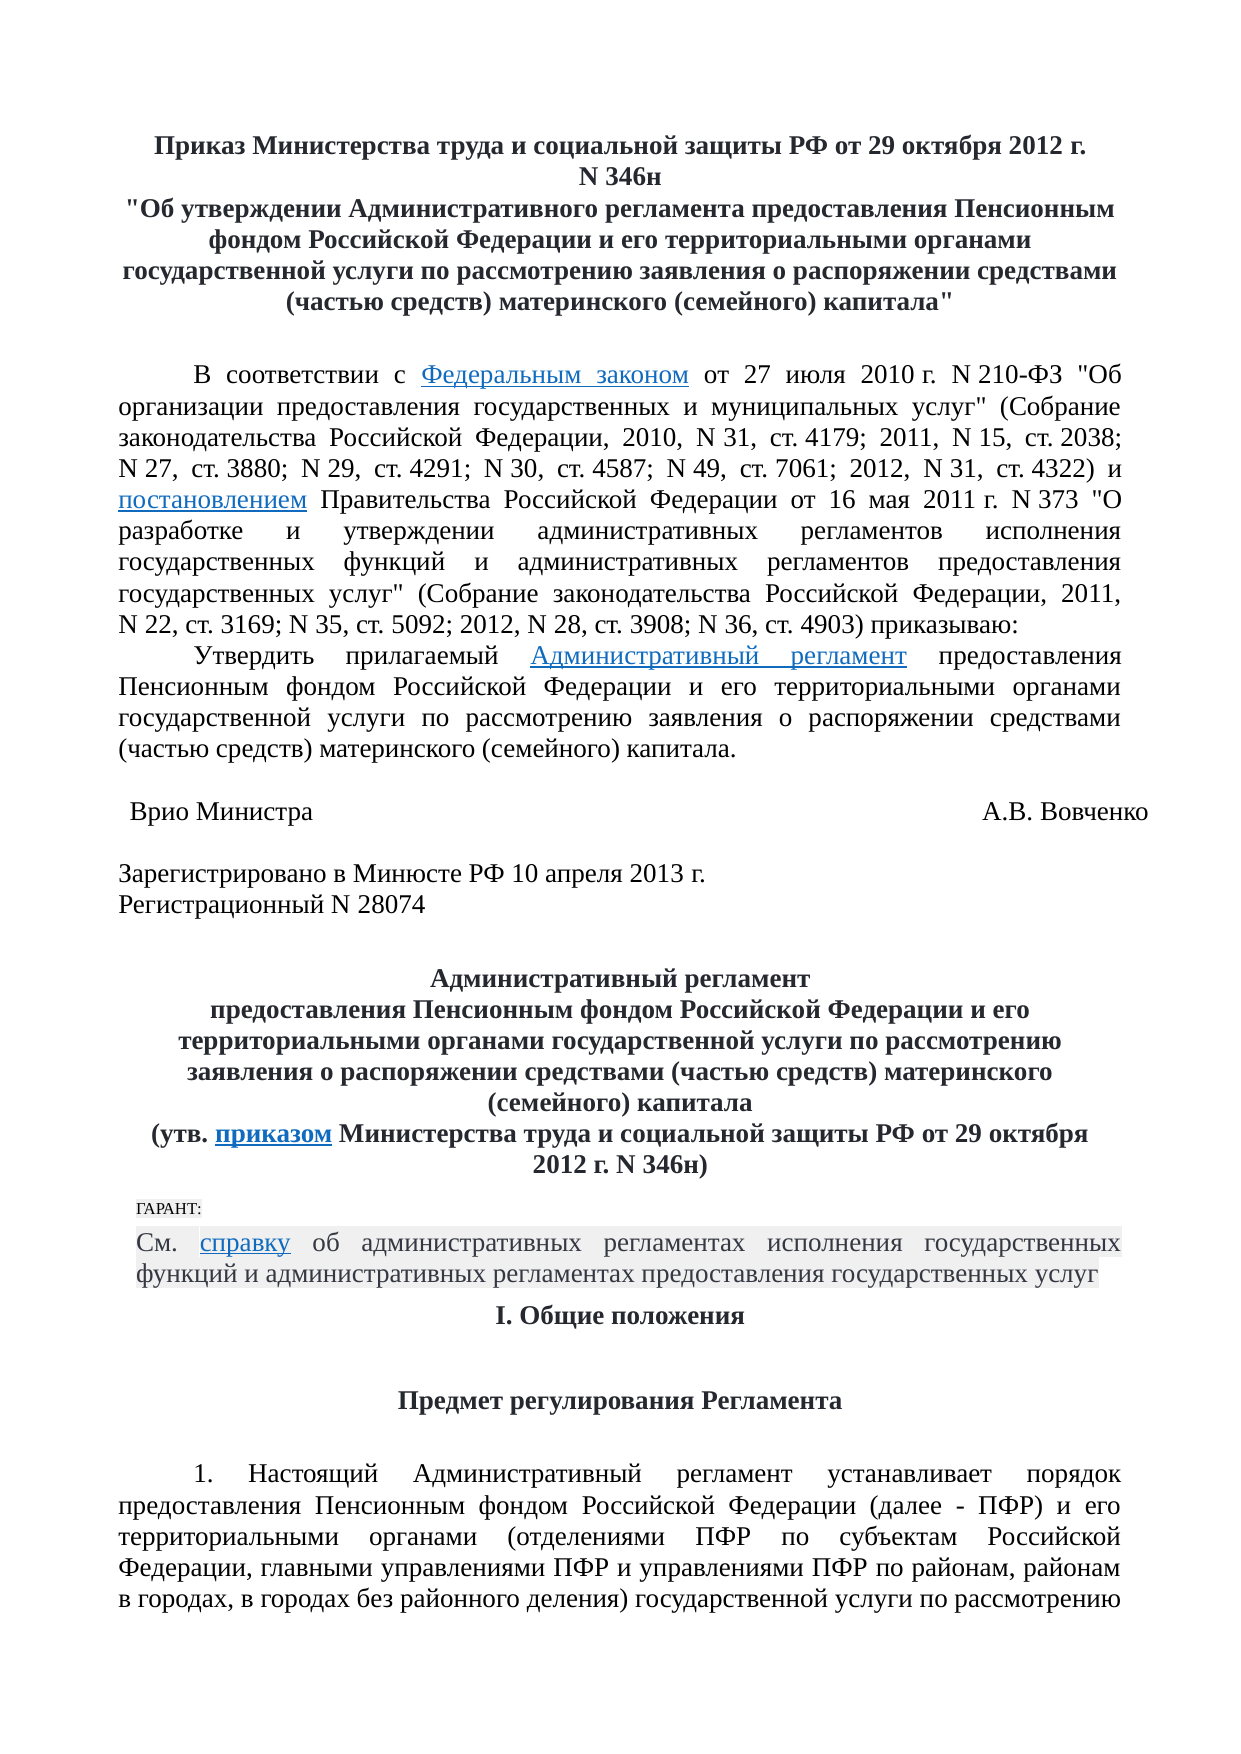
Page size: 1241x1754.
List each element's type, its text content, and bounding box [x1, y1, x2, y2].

text Утвердить прилагаемый Административный регламент предоставления Пенсионным фондом Российской Федерации и его территориальными органами государственной услуги по рассмотрению заявления о распоряжении средствами (частью средств) материнского (семейного) капитала. [118, 639, 1122, 763]
table_header Врио Министра [118, 795, 812, 826]
text См. справку об административных регламентах исполнения государственных функций и административных регламентах предоставления государственных услуг [136, 1226, 1122, 1288]
text Приказ Министерства труда и социальной защиты РФ от 29 октября 2012 г. N 346н "Об утверждении Административного регламента предоставления Пенсионным фондом Российской Федерации и его территориальными органами государственной услуги по рассмотрению заявления о распоряжении средствами (частью средств) материнского (семейного) капитала" [118, 129, 1122, 316]
text 1. Настоящий Административный регламент устанавливает порядок предоставления Пенсионным фондом Российской Федерации (далее - ПФР) и его территориальными органами (отделениями ПФР по субъектам Российской Федерации, главными управлениями ПФР и управлениями ПФР по районам, районам в городах, в городах без районного деления) государственной услуги по рассмотрению [118, 1458, 1122, 1613]
text Предмет регулирования Регламента [118, 1384, 1122, 1415]
text ГАРАНТ: [136, 1199, 1122, 1218]
text Зарегистрировано в Минюсте РФ 10 апреля 2013 г. [118, 857, 1122, 888]
text В соответствии с Федеральным законом от 27 июля 2010 г. N 210-ФЗ "Об организации предоставления государственных и муниципальных услуг" (Собрание законодательства Российской Федерации, 2010, N 31, ст. 4179; 2011, N 15, ст. 2038; N 27, ст. 3880; N 29, ст. 4291; N 30, ст. 4587; N 49, ст. 7061; 2012, N 31, ст. 4322) и постановлением Правительства Российской Федерации от 16 мая 2011 г. N 373 "О разработке и утверждении административных регламентов исполнения государственных функций и административных регламентов предоставления государственных услуг" (Собрание законодательства Российской Федерации, 2011, N 22, ст. 3169; N 35, ст. 5092; 2012, N 28, ст. 3908; N 36, ст. 4903) приказываю: [118, 359, 1122, 639]
text Регистрационный N 28074 [118, 888, 1122, 919]
text I. Общие положения [118, 1299, 1122, 1330]
text Административный регламент предоставления Пенсионным фондом Российской Федерации и его территориальными органами государственной услуги по рассмотрению заявления о распоряжении средствами (частью средств) материнского (семейного) капитала (утв. приказом Министерства труда и социальной защиты РФ от 29 октября 2012 г. N 346н) [118, 962, 1122, 1180]
table_header А.В. Вовченко [813, 795, 1160, 826]
